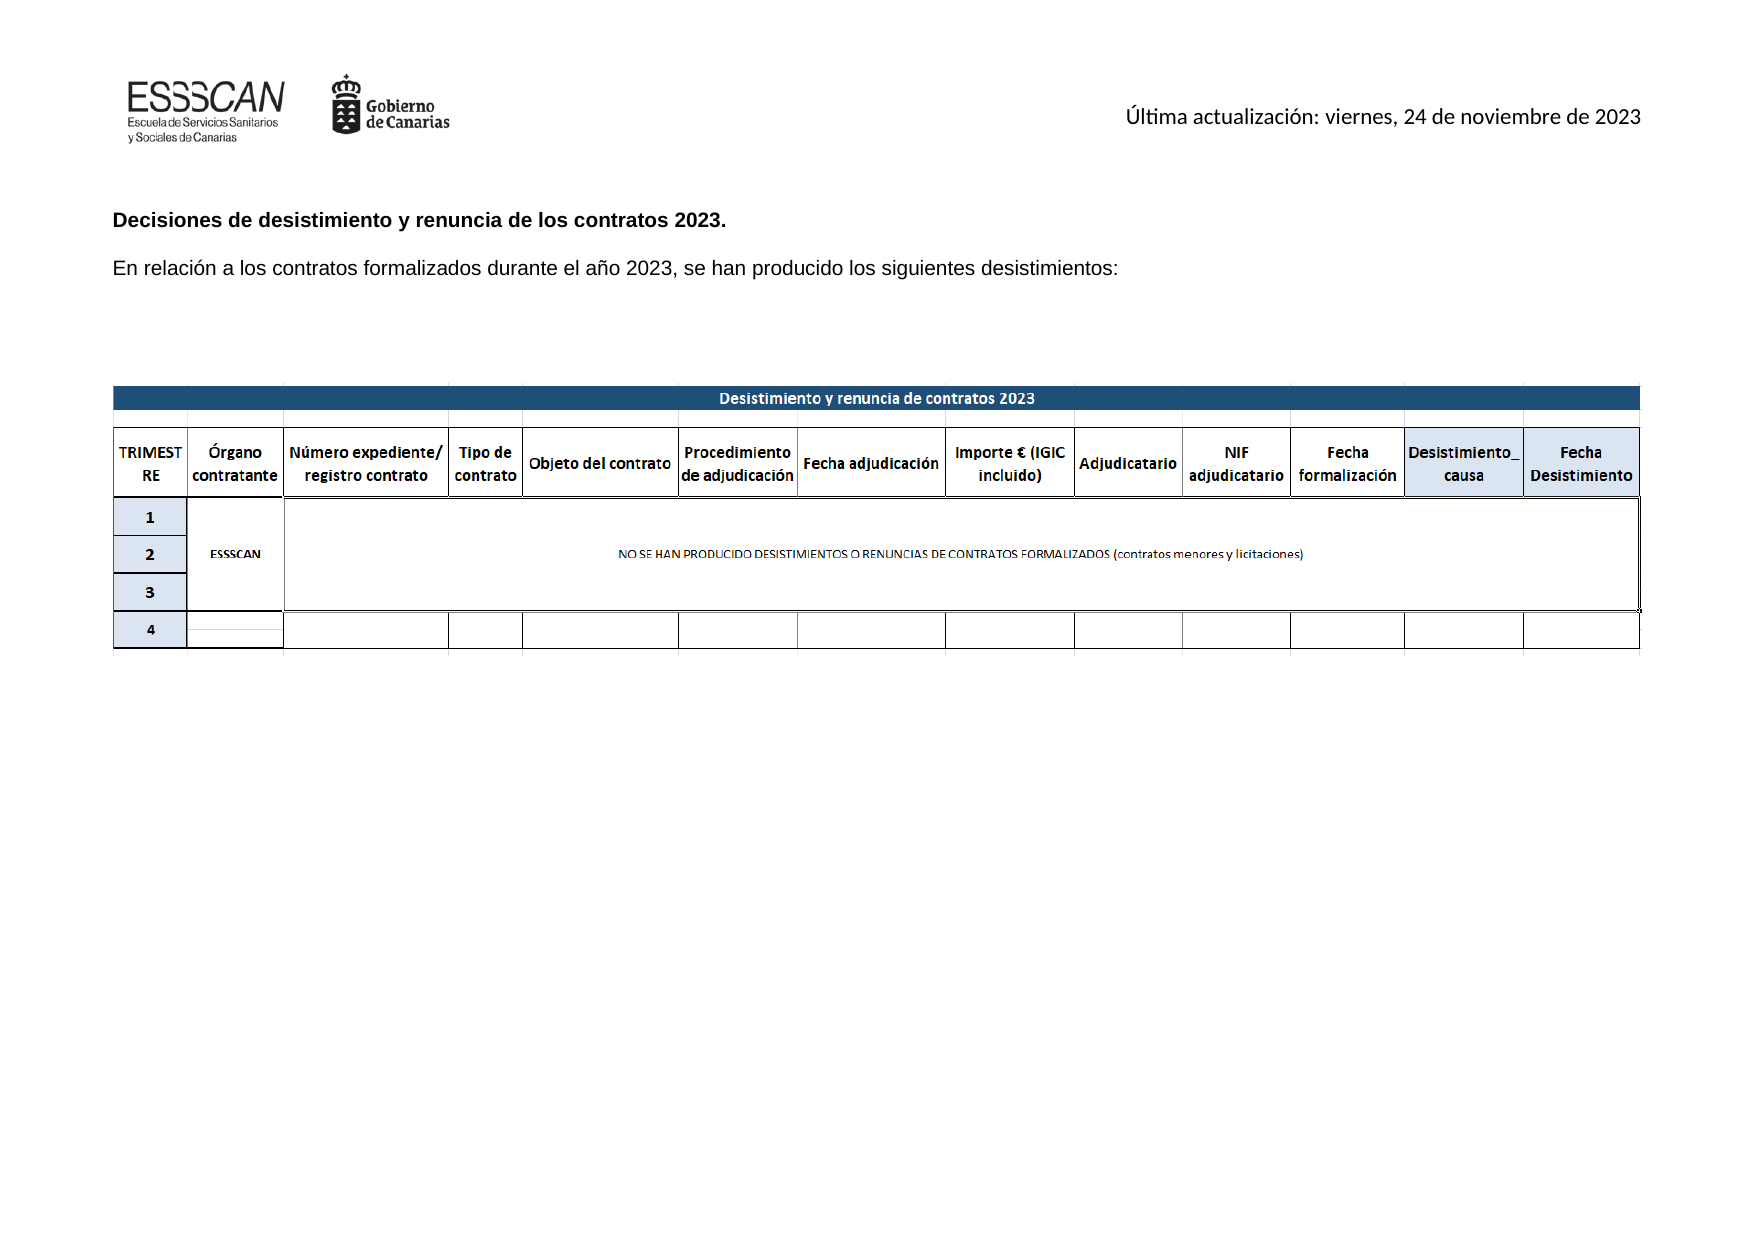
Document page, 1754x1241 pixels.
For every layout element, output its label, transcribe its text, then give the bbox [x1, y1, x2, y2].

picture [113, 383, 1643, 656]
text Decisiones de desistimiento y renuncia de los contratos 2023. [112, 208, 1641, 232]
text En relación a los contratos formalizados durante el año 2023, se han producido los siguientes desistimientos: [112, 256, 1641, 280]
picture [127, 73, 450, 144]
